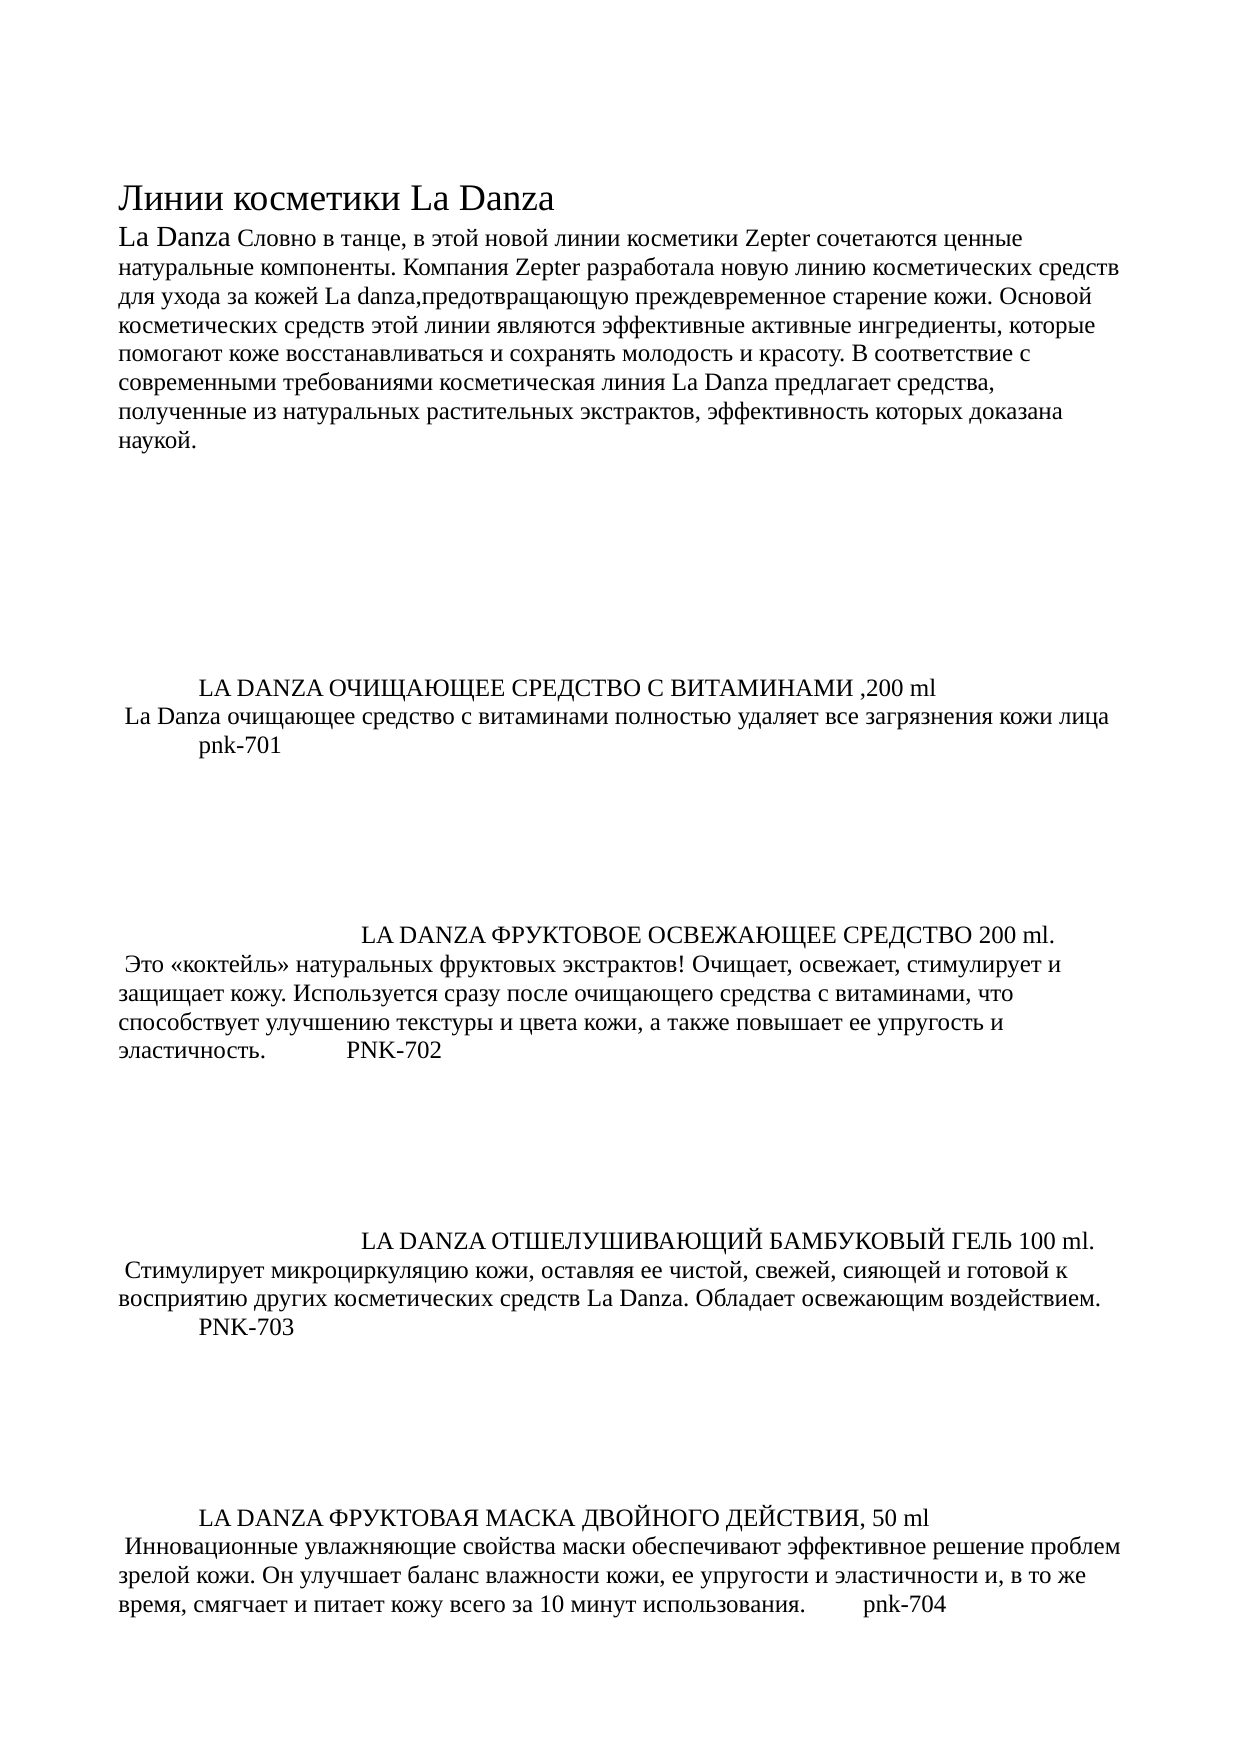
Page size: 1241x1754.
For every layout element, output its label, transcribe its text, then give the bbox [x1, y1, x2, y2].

text LA DANZA ФРУКТОВОЕ ОСВЕЖАЮЩЕЕ СРЕДСТВО 200 ml. [118, 788, 1122, 949]
text La Danza Словно в танце, в этой новой линии косметики Zepter сочетаются ценные натуральные компоненты. Компания Zepter разработала новую линию косметических средств для ухода за кожей La danza,предотвращающую преждевременное старение кожи. Основой косметических средств этой линии являются эффективные активные ингредиенты, которые помогают коже восстанавливаться и сохранять молодость и красоту. В соответствие с современными требованиями косметическая линия La Danza предлагает средства, полученные из натуральных растительных экстрактов, эффективность которых доказана наукой. [118, 219, 1122, 453]
text Это «коктейль» натуральных фруктовых экстрактов! Очищает, освежает, стимулирует и защищает кожу. Используется сразу после очищающего средства с витаминами, что способствует улучшению текстуры и цвета кожи, а также повышает ее упругость и эластичность. PNK-702 [118, 949, 1122, 1064]
text LA DANZA ОЧИЩАЮЩЕЕ СРЕДСТВО С ВИТАМИНАМИ ,200 ml [118, 673, 1122, 701]
text Инновационные увлажняющие свойства маски обеспечивают эффективное решение проблем зрелой кожи. Он улучшает баланс влажности кожи, ее упругости и эластичности и, в то же время, смягчает и питает кожу всего за 10 минут использования. pnk-704 [118, 1531, 1122, 1618]
text LA DANZA ФРУКТОВАЯ МАСКА ДВОЙНОГО ДЕЙСТВИЯ, 50 ml [118, 1503, 1122, 1531]
text Линии косметики La Danza [118, 176, 1122, 219]
text LA DANZA ОТШЕЛУШИВАЮЩИЙ БАМБУКОВЫЙ ГЕЛЬ 100 ml. [118, 1093, 1122, 1255]
text Стимулирует микроциркуляцию кожи, оставляя ее чистой, свежей, сияющей и готовой к восприятию других косметических средств La Danza. Обладает освежающим воздействием. PNK-703 [118, 1255, 1122, 1341]
text La Danza очищающее средство с витаминами полностью удаляет все загрязнения кожи лица pnk-701 [118, 701, 1122, 759]
